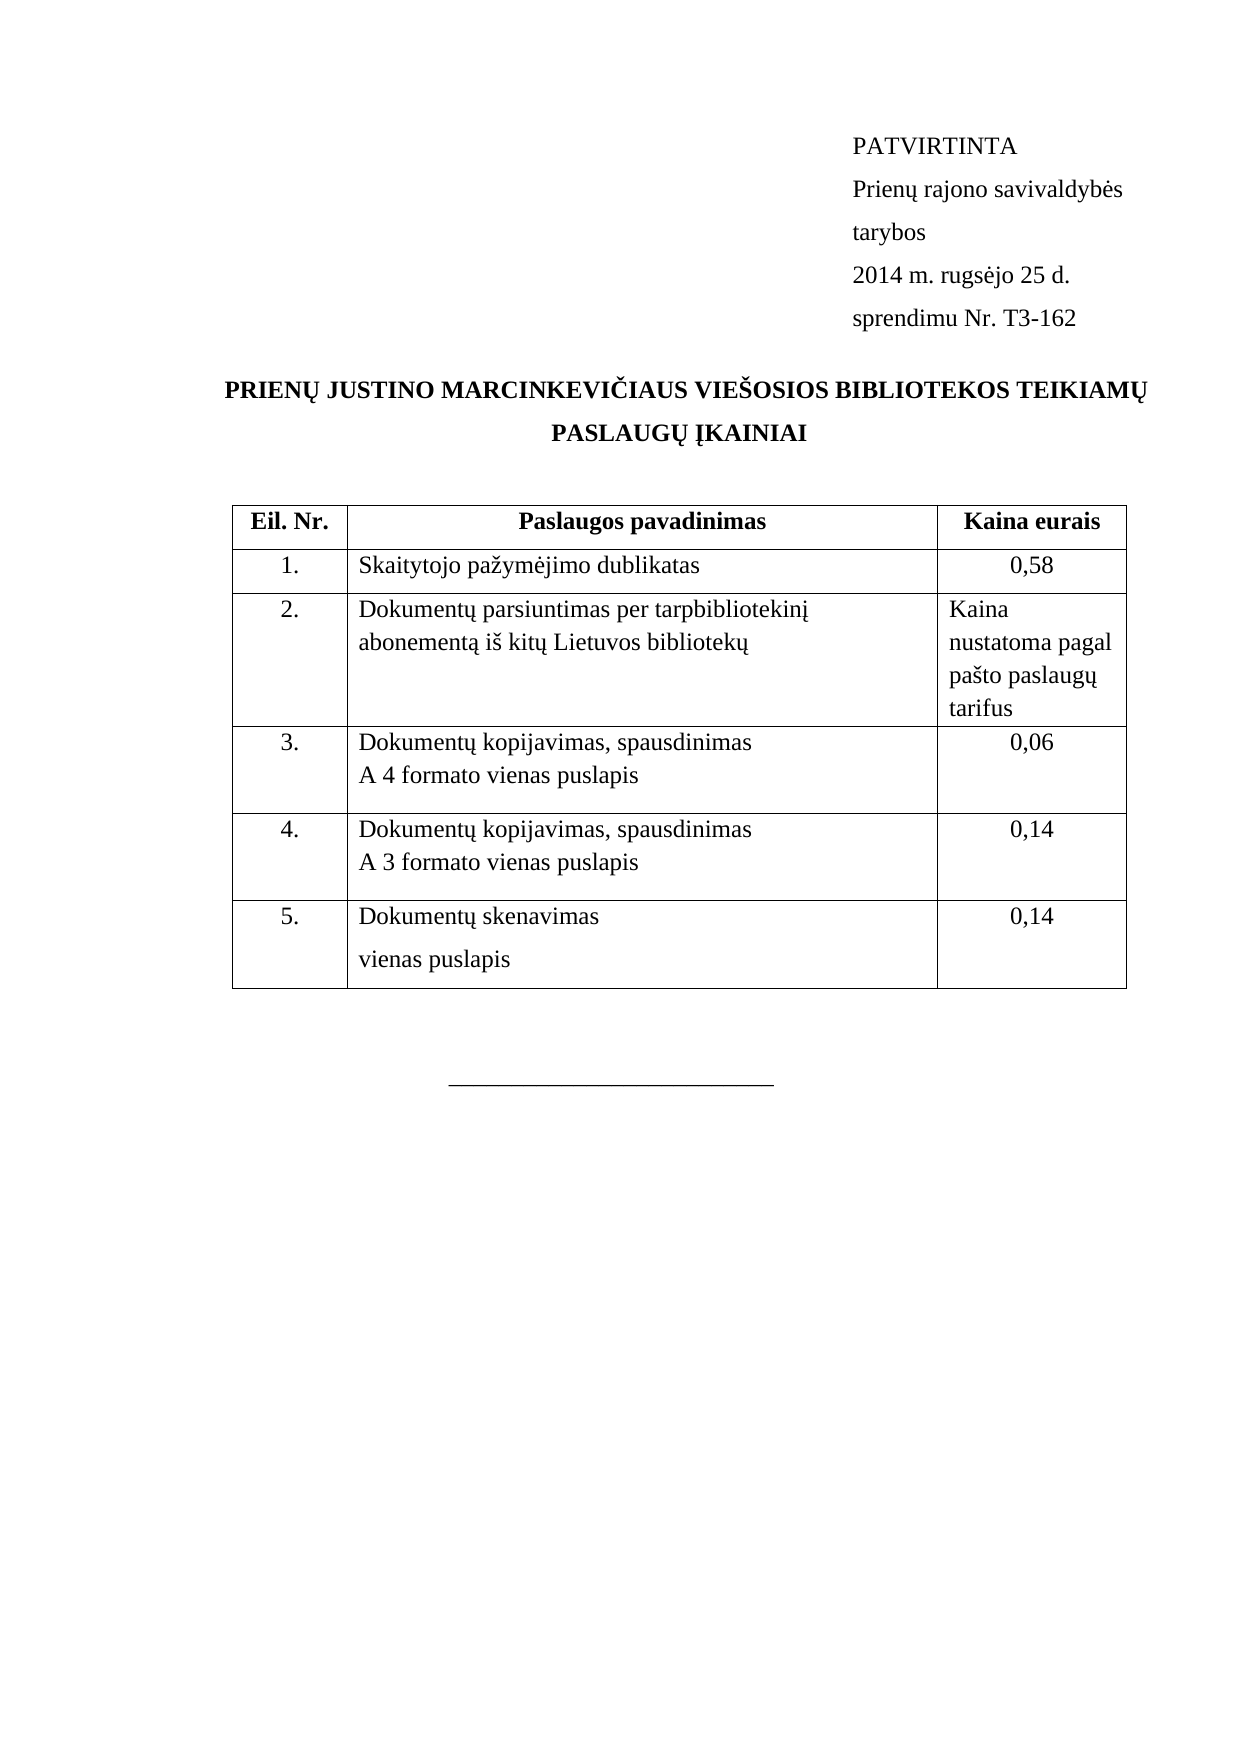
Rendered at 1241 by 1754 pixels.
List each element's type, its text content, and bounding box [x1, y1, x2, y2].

table_cell 0,58 [938, 550, 1126, 593]
table_cell 4. [233, 814, 347, 900]
text __________________________ [177, 1060, 1181, 1089]
table_cell Skaitytojo pažymėjimo dublikatas [348, 550, 937, 593]
table_cell Kaina nustatoma pagal pašto paslaugų tarifus [938, 594, 1126, 726]
table_cell 1. [233, 550, 347, 593]
table_cell Dokumentų kopijavimas, spausdinimas A 3 formato vienas puslapis [348, 814, 937, 900]
table_cell 0,14 [938, 901, 1126, 987]
table_cell 3. [233, 727, 347, 813]
table_cell 2. [233, 594, 347, 726]
text Prienų rajono savivaldybės tarybos [852, 174, 1181, 246]
table_cell Dokumentų parsiuntimas per tarpbibliotekinį abonementą iš kitų Lietuvos bibliotekų [348, 594, 937, 726]
text sprendimu Nr. T3-162 [558, 303, 1181, 332]
table_header Paslaugos pavadinimas [348, 506, 937, 549]
table_cell 5. [233, 901, 347, 987]
table_header Eil. Nr. [233, 506, 347, 549]
text PATVIRTINTA [540, 131, 1181, 160]
table_header Kaina eurais [938, 506, 1126, 549]
table_cell 0,06 [938, 727, 1126, 813]
table_cell Dokumentų kopijavimas, spausdinimas A 4 formato vienas puslapis [348, 727, 937, 813]
text 2014 m. rugsėjo 25 d. [558, 260, 1181, 289]
table_cell Dokumentų skenavimas vienas puslapis [348, 901, 937, 987]
text PRIENŲ JUSTINO MARCINKEVIČIAUS VIEŠOSIOS BIBLIOTEKOS TEIKIAMŲ PASLAUGŲ ĮKAINIAI [177, 375, 1181, 447]
table_cell 0,14 [938, 814, 1126, 900]
